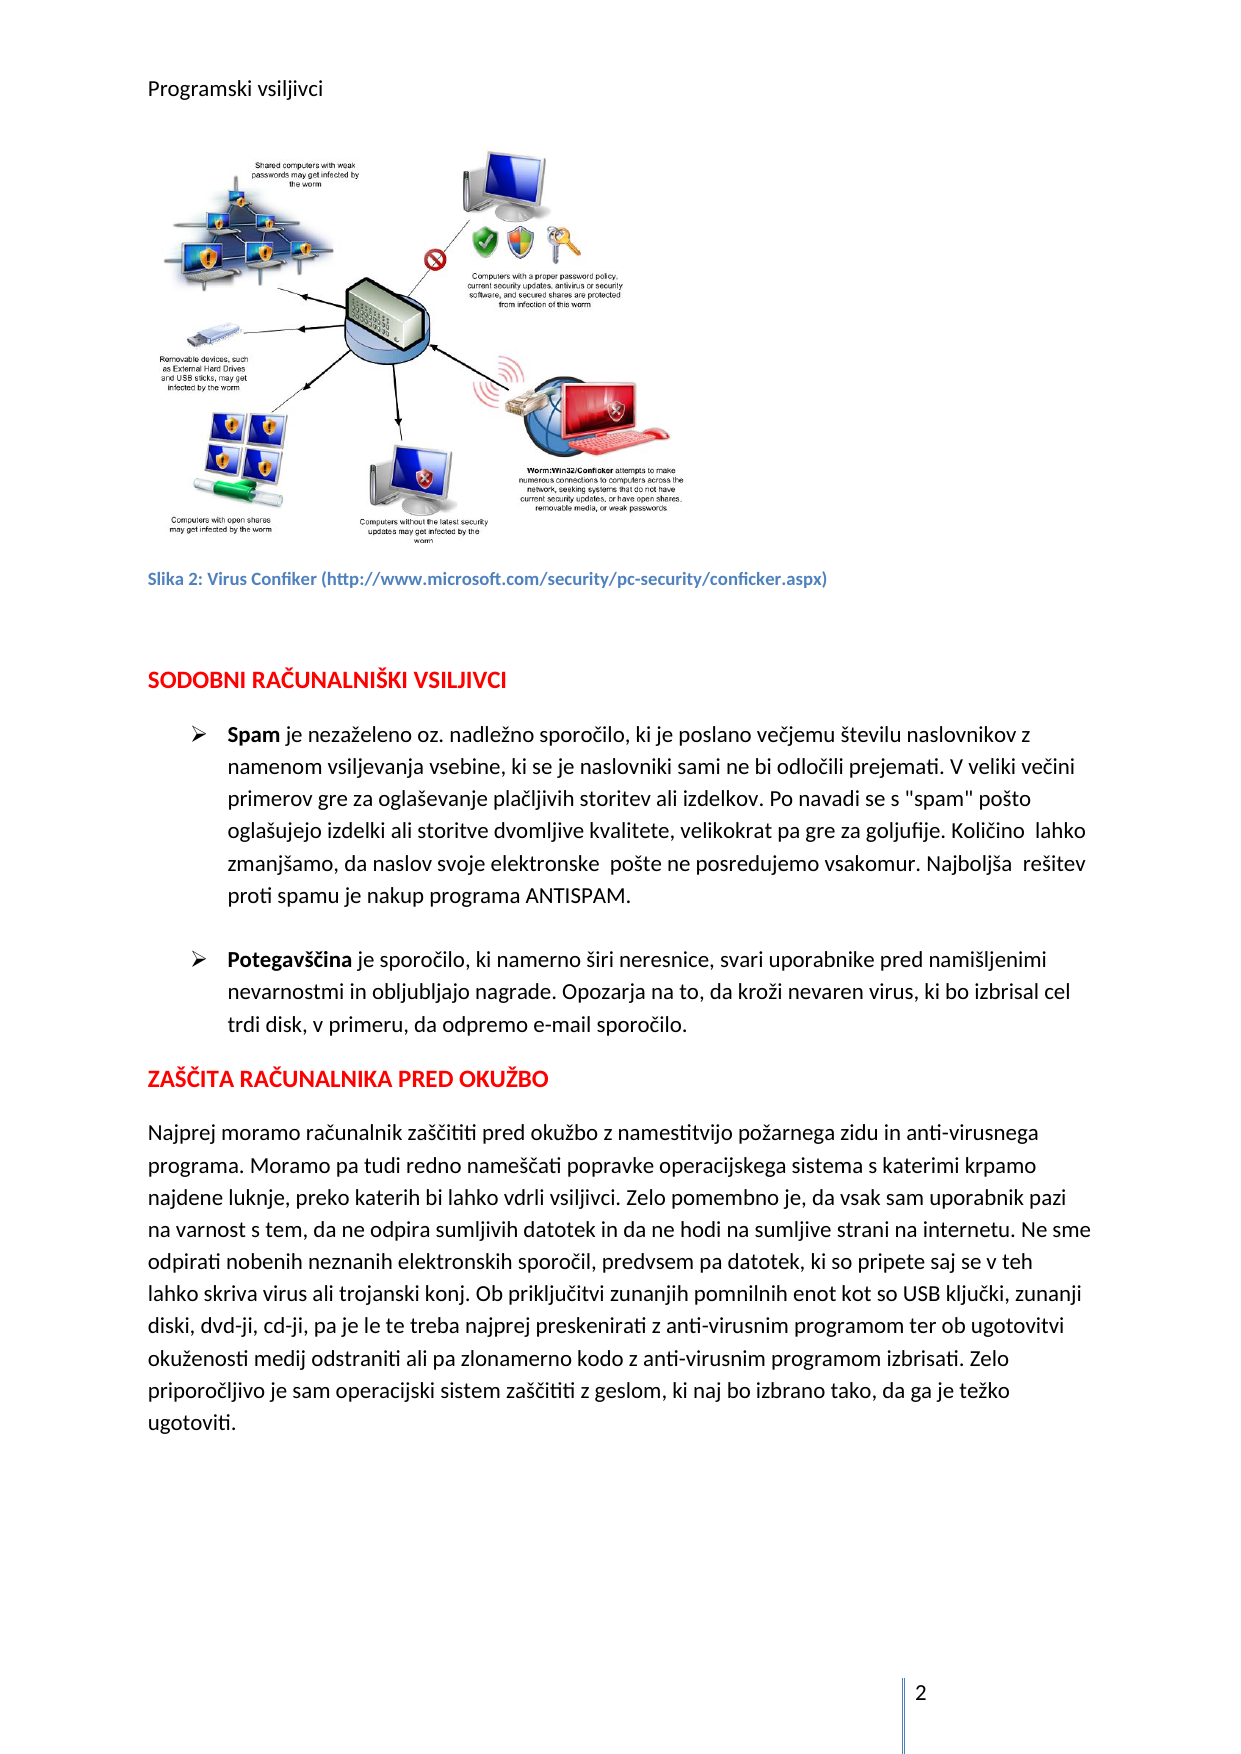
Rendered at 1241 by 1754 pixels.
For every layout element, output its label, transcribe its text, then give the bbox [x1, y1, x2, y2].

text ZAŠČITA RAČUNALNIKA PRED OKUŽBO [148, 1063, 1093, 1093]
text Slika 2: Virus Confiker (http://www.microsoft.com/security/pc-security/conficker.aspx) [148, 567, 1093, 590]
list Spam je nezaželeno oz. nadležno sporočilo, ki je poslano večjemu številu naslovnikov z namenom vsiljevanja vsebine, ki se je naslovniki sami ne bi odločili prejemati. V veliki večini primerov gre za oglaševanje plačljivih storitev ali izdelkov. Po navadi se s "spam" pošto oglašujejo izdelki ali storitve dvomljive kvalitete, velikokrat pa gre za goljufije. Količino lahko zmanjšamo, da naslov svoje elektronske pošte ne posredujemo vsakomur. Najboljša rešitev proti spamu je nakup programa ANTISPAM. [190, 720, 1093, 909]
picture [153, 147, 687, 543]
text Najprej moramo računalnik zaščititi pred okužbo z namestitvijo požarnega zidu in anti-virusnega programa. Moramo pa tudi redno nameščati popravke operacijskega sistema s katerimi krpamo najdene luknje, preko katerih bi lahko vdrli vsiljivci. Zelo pomembno je, da vsak sam uporabnik pazi na varnost s tem, da ne odpira sumljivih datotek in da ne hodi na sumljive strani na internetu. Ne sme odpirati nobenih neznanih elektronskih sporočil, predvsem pa datotek, ki so pripete saj se v teh lahko skriva virus ali trojanski konj. Ob priključitvi zunanjih pomnilnih enot kot so USB ključki, zunanji diski, dvd-ji, cd-ji, pa je le te treba najprej preskenirati z anti-virusnim programom ter ob ugotovitvi okuženosti medij odstraniti ali pa zlonamerno kodo z anti-virusnim programom izbrisati. Zelo priporočljivo je sam operacijski sistem zaščititi z geslom, ki naj bo izbrano tako, da ga je težko ugotoviti. [148, 1118, 1093, 1436]
list Potegavščina je sporočilo, ki namerno širi neresnice, svari uporabnike pred namišljenimi nevarnostmi in obljubljajo nagrade. Opozarja na to, da kroži nevaren virus, ki bo izbrisal cel trdi disk, v primeru, da odpremo e-mail sporočilo. [190, 945, 1093, 1038]
text SODOBNI RAČUNALNIŠKI VSILJIVCI [148, 664, 1093, 695]
